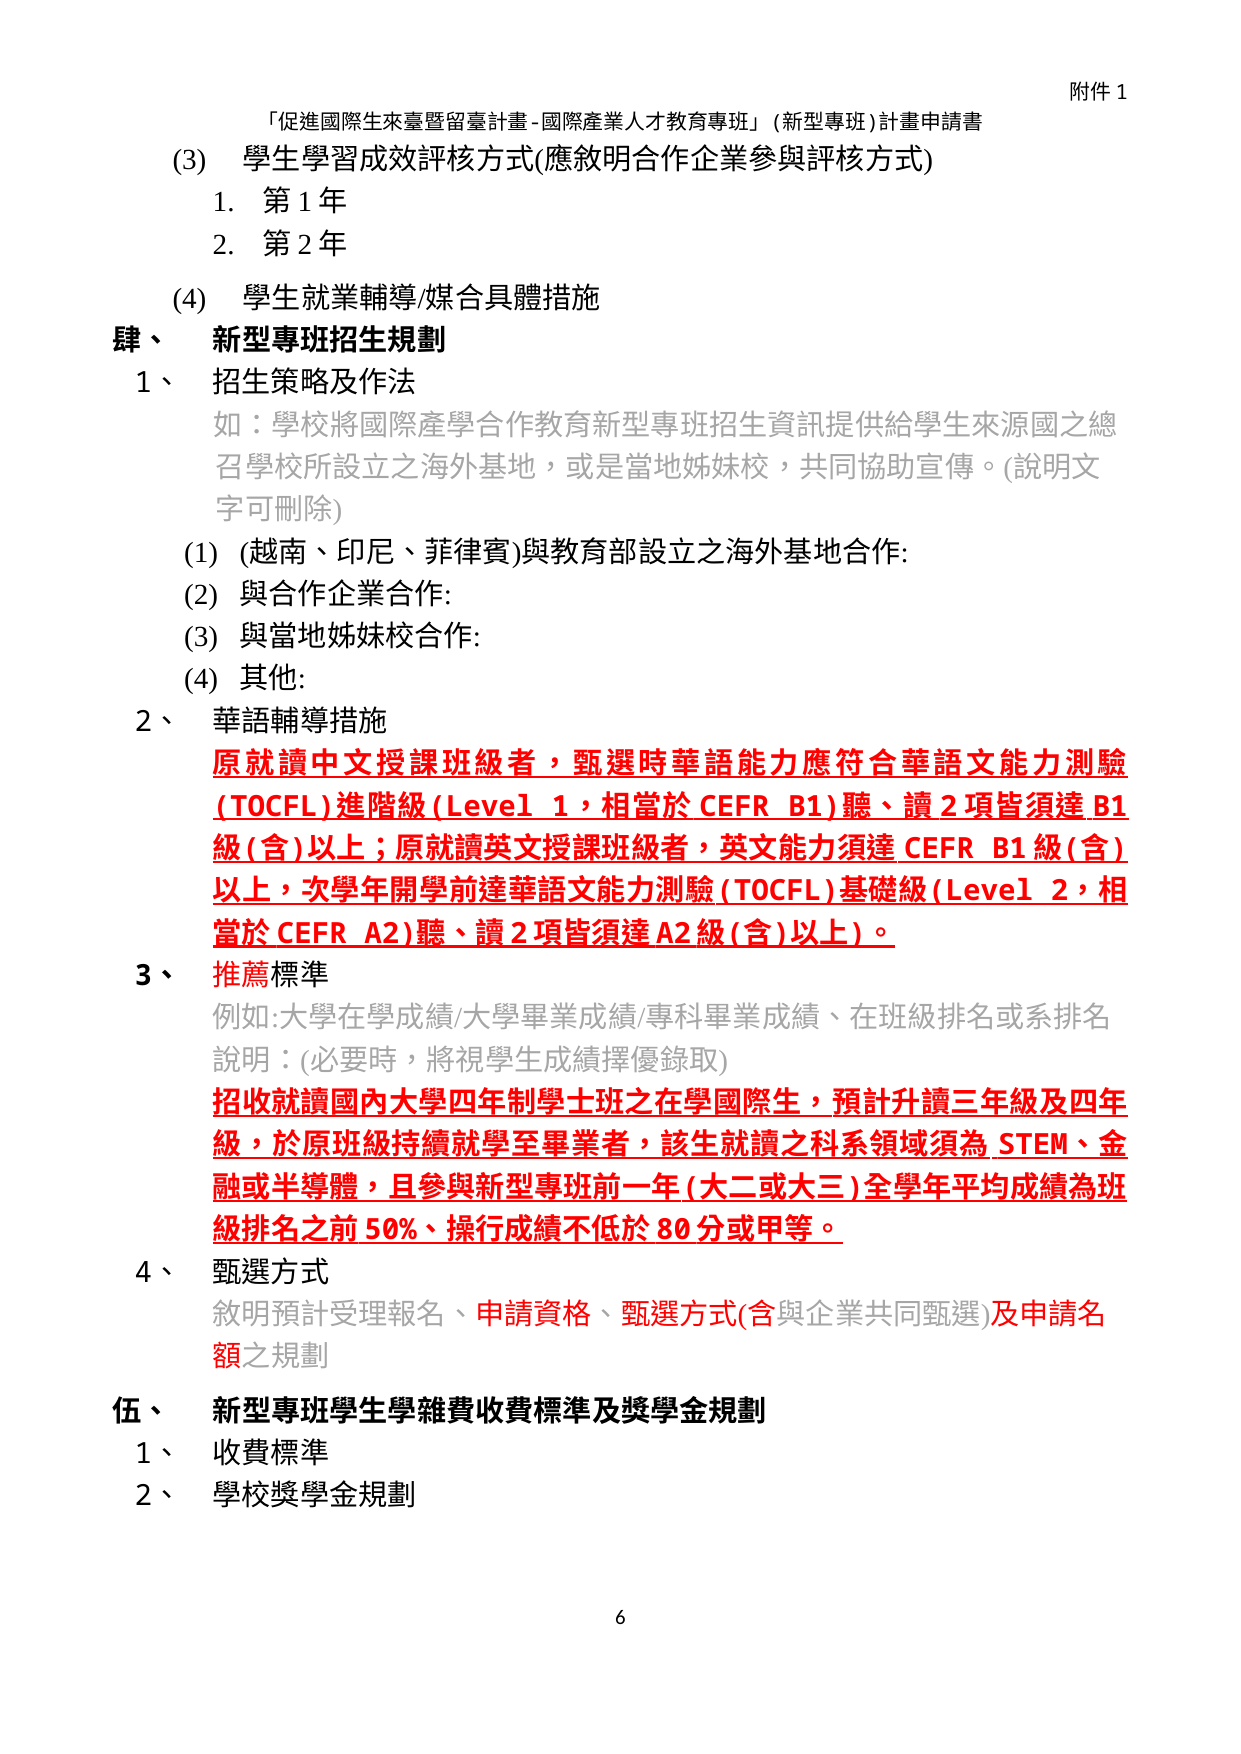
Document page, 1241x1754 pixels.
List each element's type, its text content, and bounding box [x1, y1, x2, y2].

list 甄選方式 [134, 1248, 1128, 1291]
list 與合作企業合作: [184, 571, 1128, 613]
text 如：學校將國際產學合作教育新型專班招生資訊提供給學生來源國之總召學校所設立之海外基地，或是當地姊妹校，共同協助宣傳。(說明文字可刪除) [213, 401, 1128, 528]
list 新型專班學生學雜費收費標準及獎學金規劃 [112, 1388, 1128, 1429]
text 原就讀中文授課班級者，甄選時華語能力應符合華語文能力測驗 [212, 740, 1128, 776]
list 學生學習成效評核方式(應敘明合作企業參與評核方式) [172, 136, 1128, 178]
list 學生就業輔導/媒合具體措施 [172, 275, 1128, 317]
list 推薦標準 [134, 952, 1128, 994]
list 收費標準 [134, 1429, 1128, 1472]
list 與當地姊妹校合作: [184, 613, 1128, 655]
list (越南、印尼、菲律賓)與教育部設立之海外基地合作: [184, 528, 1128, 571]
list 第2年 [212, 220, 1128, 262]
list 其他: [184, 655, 1128, 697]
list 學校獎學金規劃 [134, 1472, 1128, 1514]
list 第1年 [212, 178, 1128, 220]
text 級，於原班級持續就學至畢業者，該生就讀之科系領域須為STEM、金融或半導體，且參與新型專班前一年(大二或大三)全學年平均成績為班級排名之前50%、操行成績不低於80分或甲等。 [212, 1116, 1128, 1248]
text 級(含)以上；原就讀英文授課班級者，英文能力須達CEFR B1級(含)以上，次學年開學前達華語文能力測驗(TOCFL)基礎級(Level 2，相當於CEFR A2)聽、讀2項皆須達A2級(含)以上)。 [212, 819, 1128, 952]
list 新型專班招生規劃 [112, 317, 1128, 359]
text 例如:大學在學成績/大學畢業成績/專科畢業成績、在班級排名或系排名說明：(必要時，將視學生成績擇優錄取) [212, 994, 1128, 1079]
list 招生策略及作法 [134, 359, 1128, 401]
text (TOCFL)進階級(Level 1，相當於CEFR B1)聽、讀2項皆須達B1 [212, 777, 1128, 818]
text 招收就讀國內大學四年制學士班之在學國際生，預計升讀三年級及四年 [212, 1079, 1128, 1115]
text 敘明預計受理報名、申請資格、甄選方式(含與企業共同甄選)及申請名額之規劃 [212, 1291, 1128, 1375]
list 華語輔導措施 [134, 697, 1128, 740]
